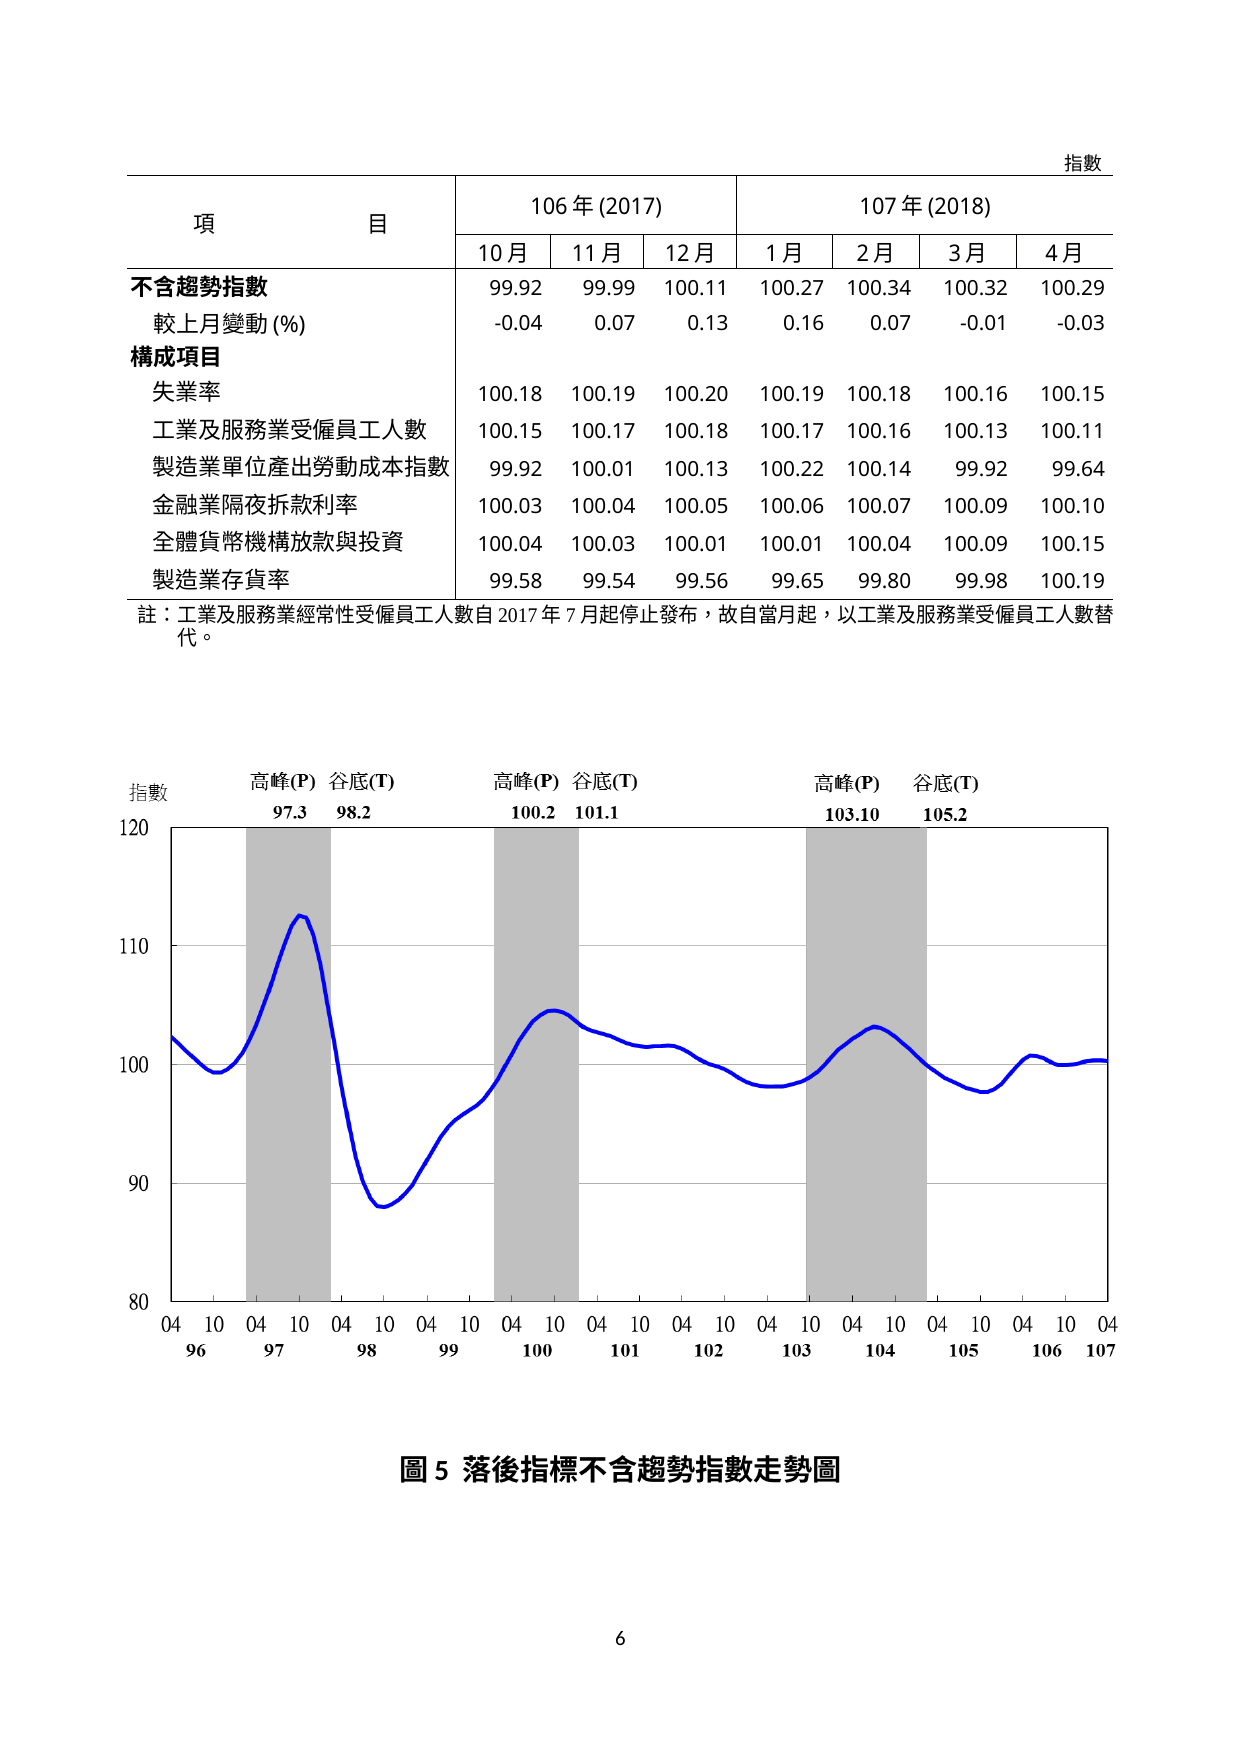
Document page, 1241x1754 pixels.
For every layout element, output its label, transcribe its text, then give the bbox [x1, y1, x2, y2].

table_cell 100.15 [1016, 524, 1113, 562]
table_cell 100.18 [456, 374, 551, 412]
table_cell 100.15 [456, 412, 551, 449]
table_cell 100.10 [1016, 487, 1113, 524]
table_cell 10月 [456, 235, 550, 268]
table_cell 99.92 [456, 449, 551, 487]
text 指數 [112, 150, 1102, 175]
table_cell 100.27 [737, 269, 832, 306]
table_cell 100.19 [737, 374, 832, 412]
table_cell 100.11 [1016, 412, 1113, 449]
table_cell 2月 [833, 235, 919, 268]
table_cell [551, 339, 644, 374]
table_cell [919, 339, 1016, 374]
table_cell 金融業隔夜拆款利率 [127, 487, 455, 524]
table_cell 構成項目 [127, 339, 455, 374]
table_header 項 目 [127, 176, 455, 268]
table_cell 99.98 [919, 562, 1016, 599]
table_cell 100.01 [737, 524, 832, 562]
table_cell [1016, 339, 1113, 374]
table_cell 99.56 [644, 562, 737, 599]
table_cell -0.03 [1016, 306, 1113, 339]
table_cell 99.92 [919, 449, 1016, 487]
picture [113, 752, 1127, 1369]
table_cell 99.80 [833, 562, 919, 599]
table_cell 11月 [551, 235, 643, 268]
table_cell 100.06 [737, 487, 832, 524]
table_cell 0.07 [551, 306, 644, 339]
table_cell 100.32 [919, 269, 1016, 306]
table_cell 製造業存貨率 [127, 562, 455, 599]
table_cell 100.04 [551, 487, 644, 524]
table_cell 100.18 [833, 374, 919, 412]
table_cell 100.14 [833, 449, 919, 487]
table_cell 99.54 [551, 562, 644, 599]
table_cell 較上月變動 (%) [127, 306, 455, 339]
table_cell 0.16 [737, 306, 832, 339]
table_cell 100.18 [644, 412, 737, 449]
table_header 107年 (2018) [737, 176, 1113, 234]
table_cell -0.04 [456, 306, 551, 339]
table_cell 100.29 [1016, 269, 1113, 306]
table_cell 99.65 [737, 562, 832, 599]
table_cell 100.13 [644, 449, 737, 487]
table_cell [833, 339, 919, 374]
table_cell 100.13 [919, 412, 1016, 449]
table_cell [737, 339, 832, 374]
table_cell 100.09 [919, 524, 1016, 562]
text 註：工業及服務業經常性受僱員工人數自2017年7月起停止發布，故自當月起，以工業及服務業受僱員工人數替代。 [137, 604, 1128, 650]
table_cell 0.07 [833, 306, 919, 339]
table_cell 100.19 [551, 374, 644, 412]
table_cell 不含趨勢指數 [127, 269, 455, 306]
table_cell 100.01 [551, 449, 644, 487]
table_cell 0.13 [644, 306, 737, 339]
table_header 106年 (2017) [456, 176, 736, 234]
table_cell [456, 339, 551, 374]
table_cell 工業及服務業受僱員工人數 [127, 412, 455, 449]
table_cell 4月 [1017, 235, 1113, 268]
table_cell 12月 [644, 235, 736, 268]
table_cell 失業率 [127, 374, 455, 412]
table_cell 99.64 [1016, 449, 1113, 487]
table_cell 100.04 [456, 524, 551, 562]
table_cell 100.16 [833, 412, 919, 449]
table_cell 100.16 [919, 374, 1016, 412]
table_cell 100.20 [644, 374, 737, 412]
table_cell 1月 [737, 235, 832, 268]
table_cell 3月 [920, 235, 1016, 268]
table_cell 100.04 [833, 524, 919, 562]
table_cell 100.17 [737, 412, 832, 449]
table_cell [644, 339, 737, 374]
table_cell 100.05 [644, 487, 737, 524]
table_cell 99.99 [551, 269, 644, 306]
table_cell 全體貨幣機構放款與投資 [127, 524, 455, 562]
table_cell 100.03 [456, 487, 551, 524]
table_cell 100.11 [644, 269, 737, 306]
text 圖5 落後指標不含趨勢指數走勢圖 [112, 1448, 1128, 1488]
table_cell 製造業單位產出勞動成本指數 [127, 449, 455, 487]
table_cell 100.22 [737, 449, 832, 487]
table_cell 100.34 [833, 269, 919, 306]
table_cell 100.07 [833, 487, 919, 524]
table_cell 100.01 [644, 524, 737, 562]
table_cell 100.09 [919, 487, 1016, 524]
table_cell 99.58 [456, 562, 551, 599]
table_cell 100.17 [551, 412, 644, 449]
table_cell -0.01 [919, 306, 1016, 339]
table_cell 100.15 [1016, 374, 1113, 412]
table_cell 100.03 [551, 524, 644, 562]
table_cell 99.92 [456, 269, 551, 306]
table_cell 100.19 [1016, 562, 1113, 599]
